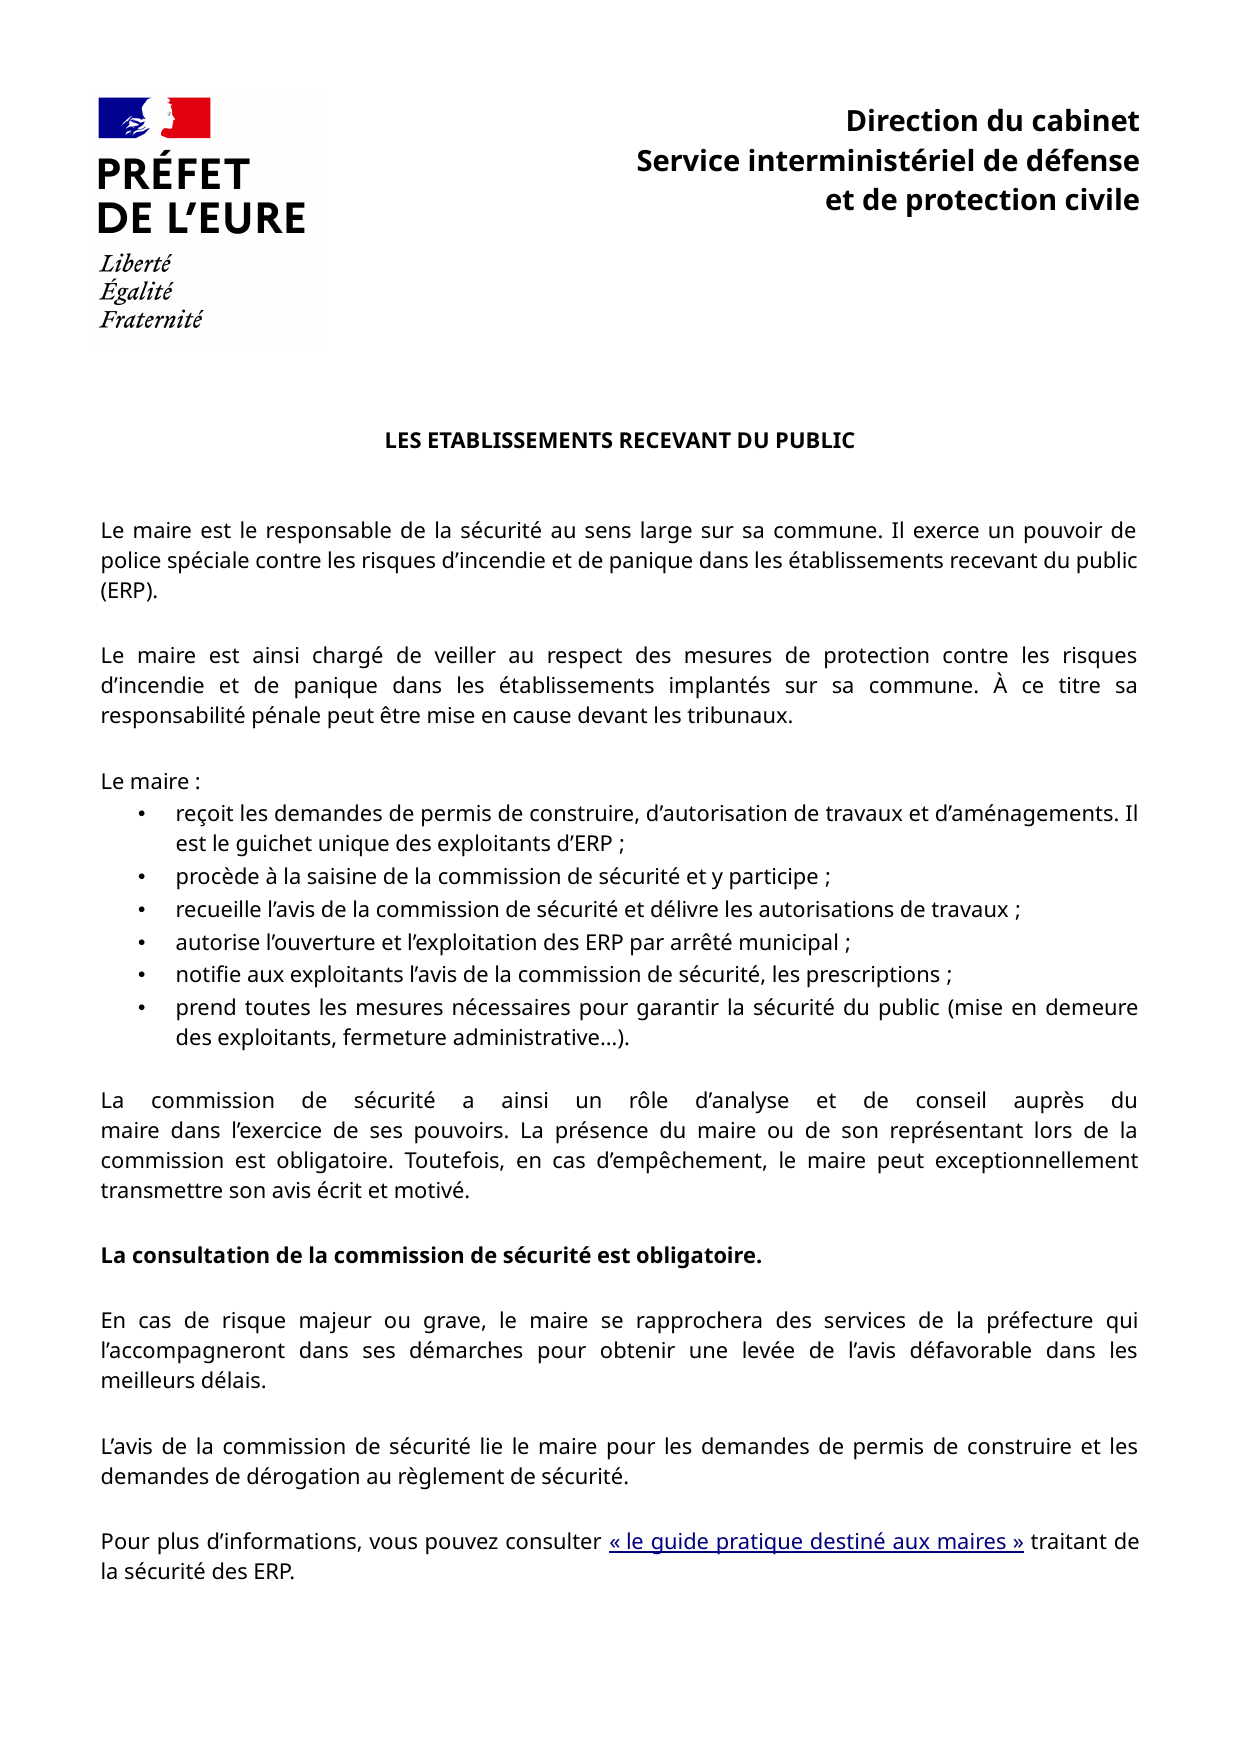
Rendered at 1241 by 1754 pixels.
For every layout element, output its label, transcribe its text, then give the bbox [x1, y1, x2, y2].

list prend toutes les mesures nécessaires pour garantir la sécurité du public (mise en demeure des exploitants, fermeture administrative…). [138, 992, 1140, 1052]
text Le maire est ainsi chargé de veiller au respect des mesures de protection contre les risques d’incendie et de panique dans les établissements implantés sur sa commune. À ce titre sa responsabilité pénale peut être mise en cause devant les tribunaux. [100, 640, 1140, 730]
text En cas de risque majeur ou grave, le maire se rapprochera des services de la préfecture qui l’accompagneront dans ses démarches pour obtenir une levée de l’avis défavorable dans les meilleurs délais. [100, 1305, 1140, 1395]
text et de protection civile [329, 179, 1140, 219]
text Le maire : [100, 766, 1140, 796]
text Service interministériel de défense [329, 140, 1140, 179]
text LES ETABLISSEMENTS RECEVANT DU PUBLIC [100, 425, 1140, 455]
list recueille l’avis de la commission de sécurité et délivre les autorisations de travaux ; [138, 894, 1140, 924]
list procède à la saisine de la commission de sécurité et y participe ; [138, 861, 1140, 891]
text La consultation de la commission de sécurité est obligatoire. [100, 1240, 1140, 1270]
list reçoit les demandes de permis de construire, d’autorisation de travaux et d’aménagements. Il est le guichet unique des exploitants d’ERP ; [138, 798, 1140, 858]
text Pour plus d’informations, vous pouvez consulter « le guide pratique destiné aux maires » traitant de la sécurité des ERP. [100, 1526, 1140, 1586]
picture [87, 87, 329, 346]
list notifie aux exploitants l’avis de la commission de sécurité, les prescriptions ; [138, 959, 1140, 989]
text La commission de sécurité a ainsi un rôle d’analyse et de conseil auprès du maire dans l’exercice de ses pouvoirs. La présence du maire ou de son représentant lors de la commission est obligatoire. Toutefois, en cas d’empêchement, le maire peut exceptionnellement transmettre son avis écrit et motivé. [100, 1054, 1140, 1204]
list autorise l’ouverture et l’exploitation des ERP par arrêté municipal ; [138, 926, 1140, 956]
text L’avis de la commission de sécurité lie le maire pour les demandes de permis de construire et les demandes de dérogation au règlement de sécurité. [100, 1431, 1140, 1491]
text Direction du cabinet [329, 100, 1140, 140]
text Le maire est le responsable de la sécurité au sens large sur sa commune. Il exerce un pouvoir de police spéciale contre les risques d’incendie et de panique dans les établissements recevant du public (ERP). [100, 515, 1140, 605]
